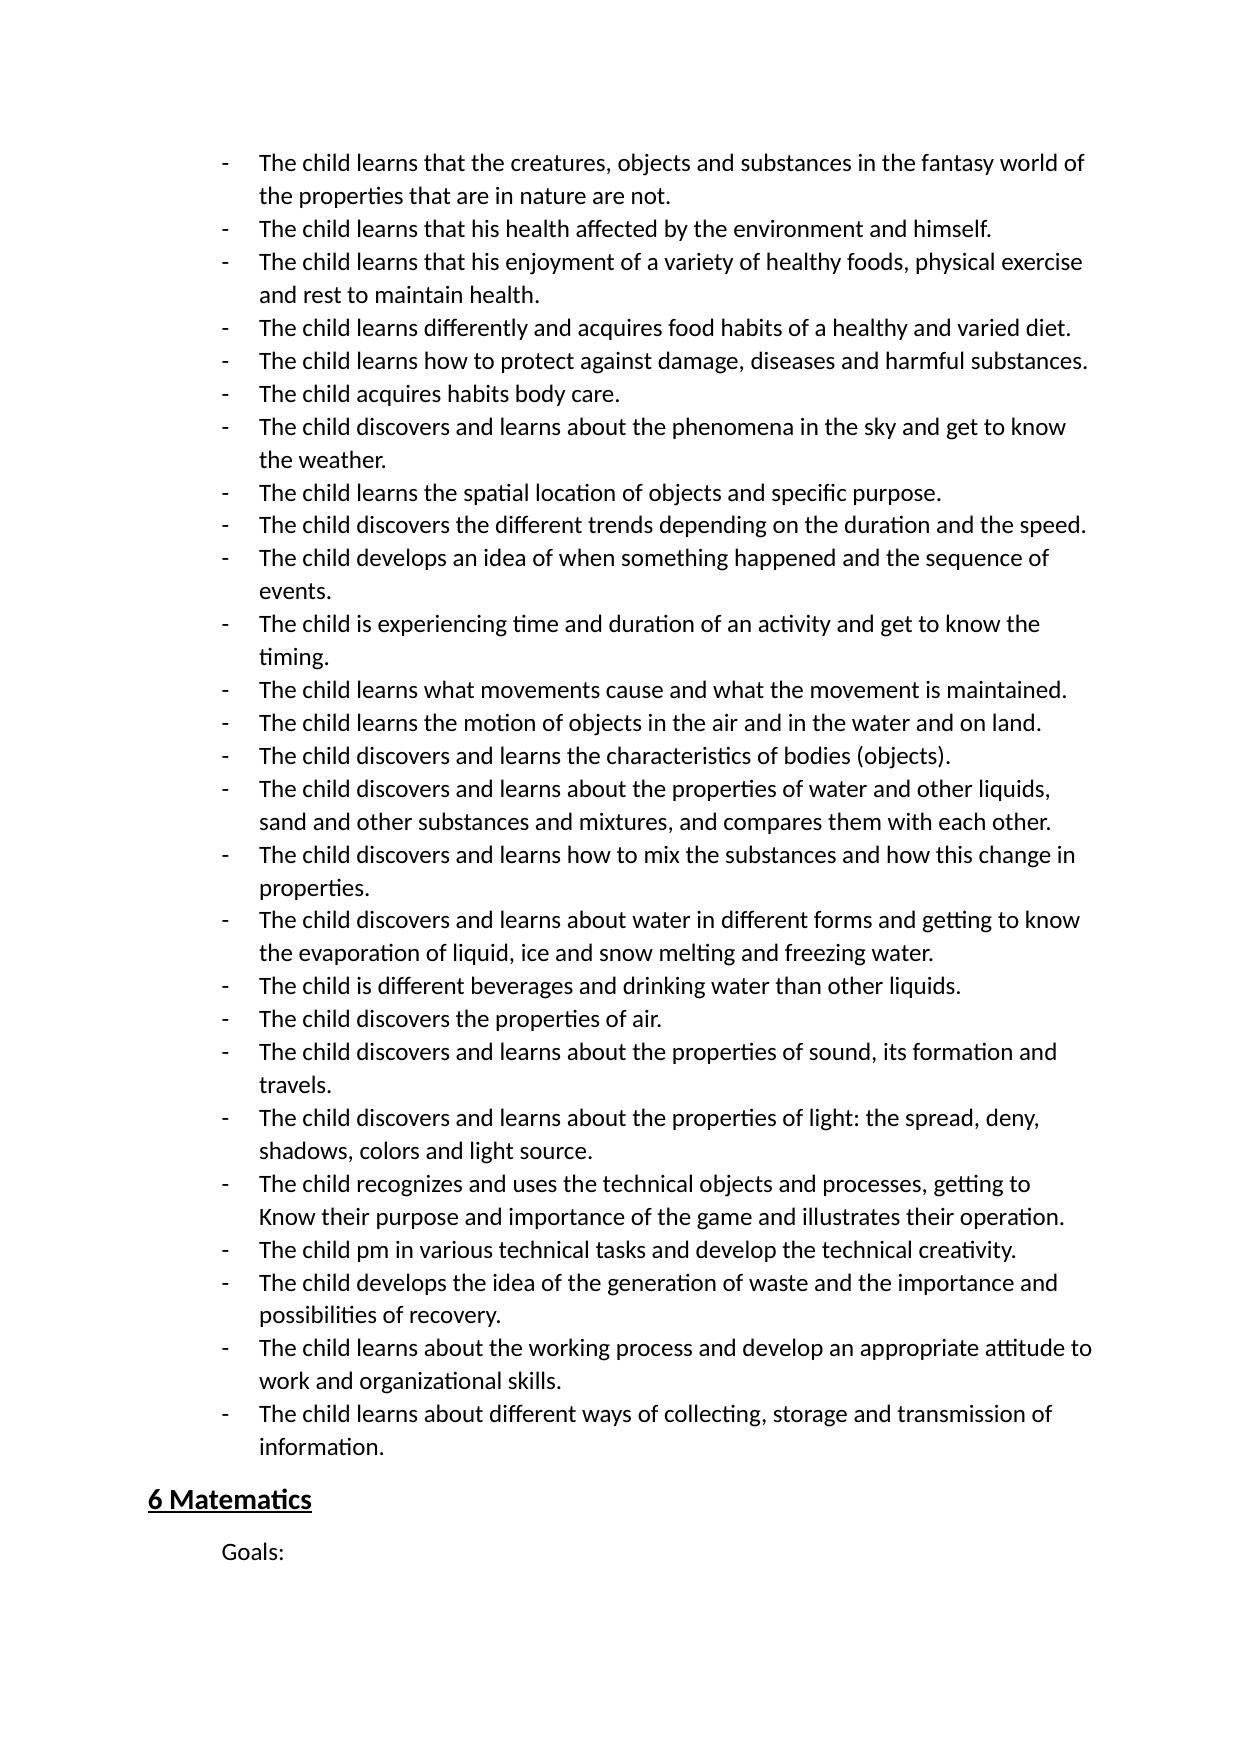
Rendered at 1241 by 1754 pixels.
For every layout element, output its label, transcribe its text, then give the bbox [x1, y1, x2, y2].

list The child learns about the working process and develop an appropriate attitude to work and organizational skills. [221, 1333, 1093, 1396]
list The child acquires habits body care. [221, 378, 1093, 408]
list The child discovers and learns about the properties of water and other liquids, sand and other substances and mixtures, and compares them with each other. [221, 773, 1093, 836]
list The child learns that the creatures, objects and substances in the fantasy world of the properties that are in nature are not. [221, 148, 1093, 211]
list The child learns the motion of objects in the air and in the water and on land. [221, 707, 1093, 738]
list The child discovers and learns about the phenomena in the sky and get to know the weather. [221, 411, 1093, 474]
text 6 Matematics [148, 1481, 1093, 1517]
list The child learns the spatial location of objects and specific purpose. [221, 477, 1093, 507]
list The child learns what movements cause and what the movement is maintained. [221, 674, 1093, 705]
list The child discovers and learns the characteristics of bodies (objects). [221, 740, 1093, 771]
list The child is experiencing time and duration of an activity and get to know the timing. [221, 608, 1093, 672]
list The child learns that his enjoyment of a variety of healthy foods, physical exercise and rest to maintain health. [221, 246, 1093, 310]
list The child learns that his health affected by the environment and himself. [221, 213, 1093, 244]
list The child discovers and learns how to mix the substances and how this change in properties. [221, 839, 1093, 902]
text Goals: [148, 1536, 1093, 1567]
list The child learns about different ways of collecting, storage and transmission of information. [221, 1398, 1093, 1462]
list The child recognizes and uses the technical objects and processes, getting to Know their purpose and importance of the game and illustrates their operation. [221, 1168, 1093, 1231]
list The child discovers the different trends depending on the duration and the speed. [221, 510, 1093, 540]
list The child discovers and learns about the properties of sound, its formation and travels. [221, 1036, 1093, 1100]
list The child discovers and learns about water in different forms and getting to know the evaporation of liquid, ice and snow melting and freezing water. [221, 905, 1093, 968]
list The child pm in various technical tasks and develop the technical creativity. [221, 1234, 1093, 1264]
list The child discovers the properties of air. [221, 1003, 1093, 1034]
list The child learns how to protect against damage, diseases and harmful substances. [221, 345, 1093, 376]
list The child develops an idea of ​​when something happened and the sequence of events. [221, 543, 1093, 606]
list The child develops the idea of ​​the generation of waste and the importance and possibilities of recovery. [221, 1267, 1093, 1330]
list The child is different beverages and drinking water than other liquids. [221, 971, 1093, 1001]
list The child learns differently and acquires food habits of a healthy and varied diet. [221, 312, 1093, 343]
list The child discovers and learns about the properties of light: the spread, deny, shadows, colors and light source. [221, 1102, 1093, 1166]
